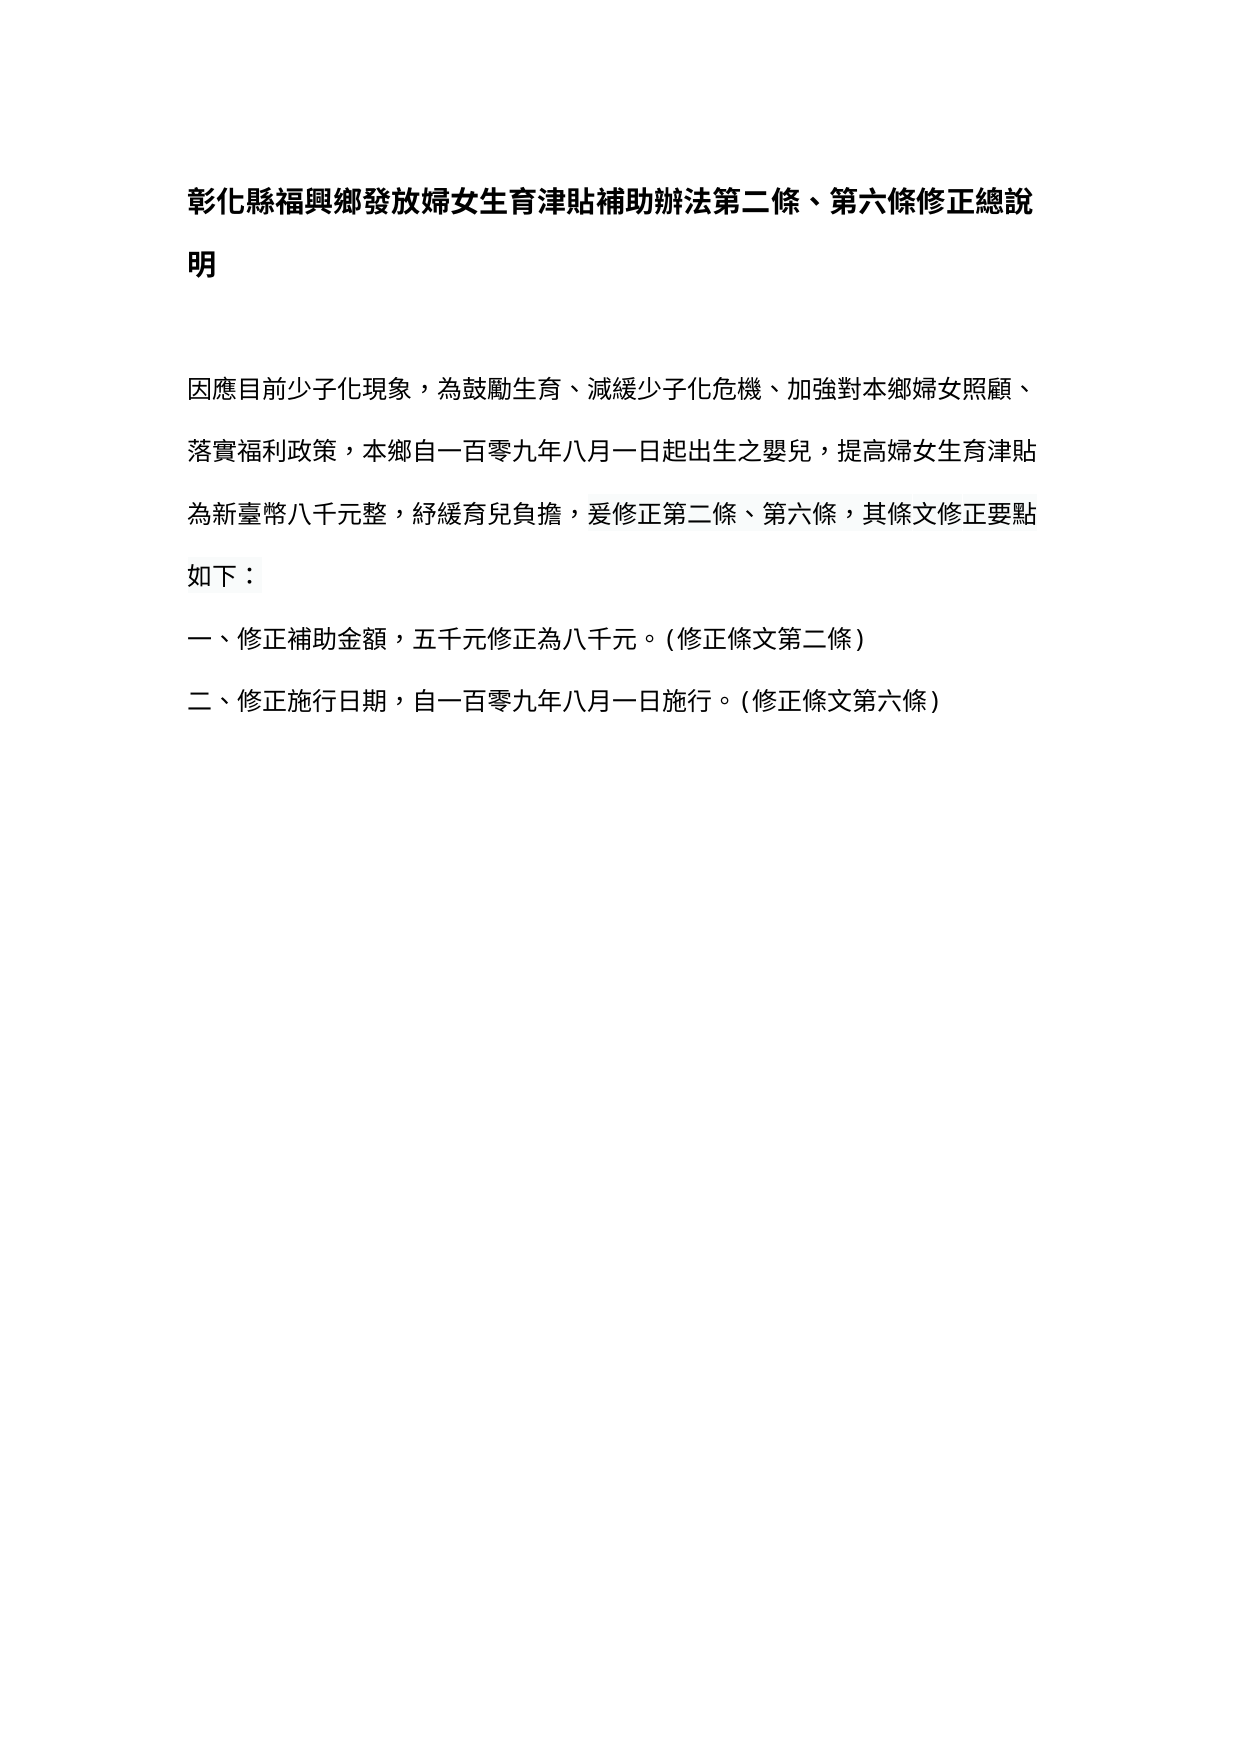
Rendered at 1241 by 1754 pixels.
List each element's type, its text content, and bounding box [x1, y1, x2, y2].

text 彰化縣福興鄉發放婦女生育津貼補助辦法第二條、第六條修正總說明 [187, 158, 1053, 283]
text 因應目前少子化現象，為鼓勵生育、減緩少子化危機、加強對本鄉婦女照顧、落實福利政策，本鄉自一百零九年八月一日起出生之嬰兒，提高婦女生育津貼為新臺幣八千元整，紓緩育兒負擔，爰修正第二條、第六條，其條文修正要點如下： [187, 346, 1053, 596]
text 一、修正補助金額，五千元修正為八千元。(修正條文第二條) [187, 596, 1053, 658]
text 二、修正施行日期，自一百零九年八月一日施行。(修正條文第六條) [187, 658, 1053, 721]
